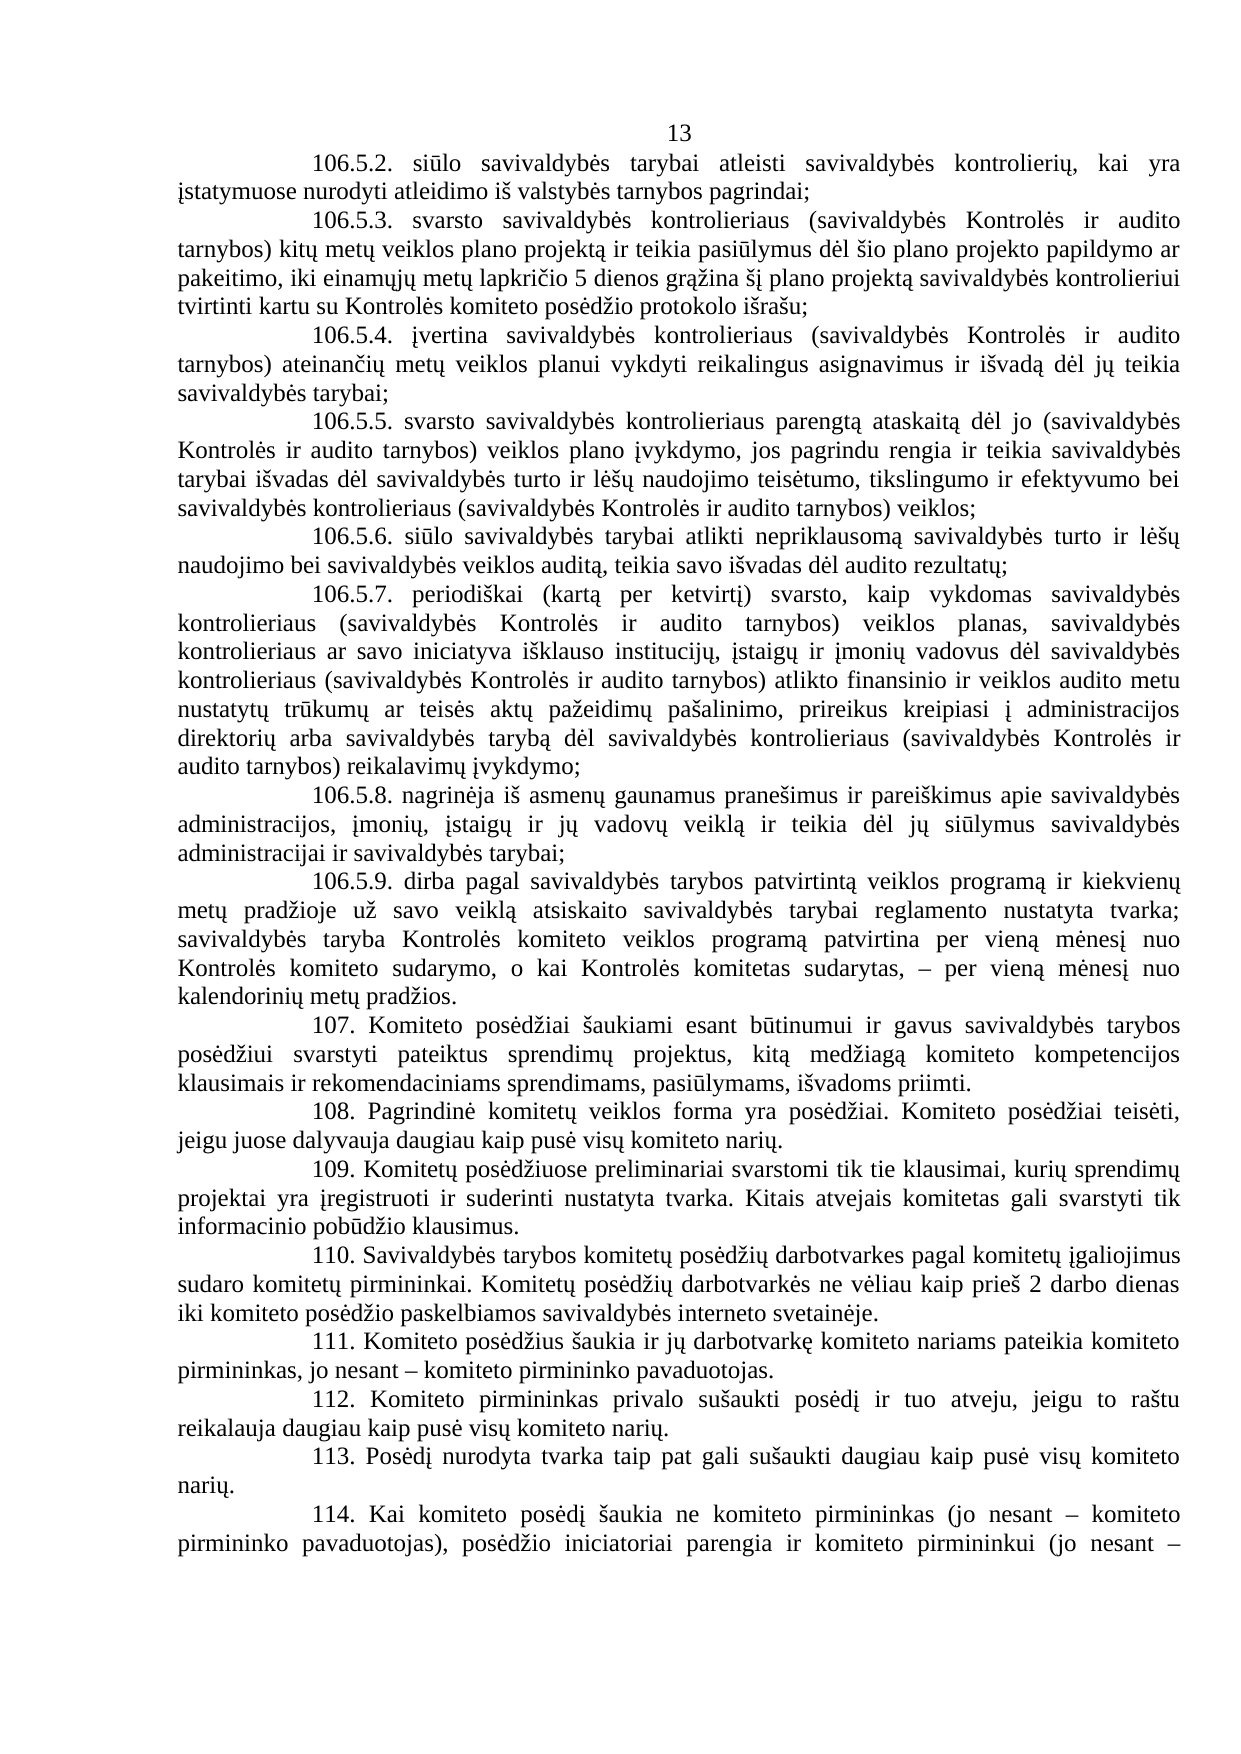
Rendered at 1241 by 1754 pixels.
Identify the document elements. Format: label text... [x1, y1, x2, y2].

text 106.5.8. nagrinėja iš asmenų gaunamus pranešimus ir pareiškimus apie savivaldybės administracijos, įmonių, įstaigų ir jų vadovų veiklą ir teikia dėl jų siūlymus savivaldybės administracijai ir savivaldybės tarybai; [177, 780, 1181, 866]
text 106.5.4. įvertina savivaldybės kontrolieriaus (savivaldybės Kontrolės ir audito tarnybos) ateinančių metų veiklos planui vykdyti reikalingus asignavimus ir išvadą dėl jų teikia savivaldybės tarybai; [177, 320, 1181, 406]
text 106.5.6. siūlo savivaldybės tarybai atlikti nepriklausomą savivaldybės turto ir lėšų naudojimo bei savivaldybės veiklos auditą, teikia savo išvadas dėl audito rezultatų; [177, 521, 1181, 579]
text 106.5.5. svarsto savivaldybės kontrolieriaus parengtą ataskaitą dėl jo (savivaldybės Kontrolės ir audito tarnybos) veiklos plano įvykdymo, jos pagrindu rengia ir teikia savivaldybės tarybai išvadas dėl savivaldybės turto ir lėšų naudojimo teisėtumo, tikslingumo ir efektyvumo bei savivaldybės kontrolieriaus (savivaldybės Kontrolės ir audito tarnybos) veiklos; [177, 406, 1181, 521]
text 111. Komiteto posėdžius šaukia ir jų darbotvarkę komiteto nariams pateikia komiteto pirmininkas, jo nesant – komiteto pirmininko pavaduotojas. [177, 1326, 1181, 1384]
text 109. Komitetų posėdžiuose preliminariai svarstomi tik tie klausimai, kurių sprendimų projektai yra įregistruoti ir suderinti nustatyta tvarka. Kitais atvejais komitetas gali svarstyti tik informacinio pobūdžio klausimus. [177, 1154, 1181, 1240]
text 106.5.2. siūlo savivaldybės tarybai atleisti savivaldybės kontrolierių, kai yra įstatymuose nurodyti atleidimo iš valstybės tarnybos pagrindai; [177, 148, 1181, 205]
text 106.5.9. dirba pagal savivaldybės tarybos patvirtintą veiklos programą ir kiekvienų metų pradžioje už savo veiklą atsiskaito savivaldybės tarybai reglamento nustatyta tvarka; savivaldybės taryba Kontrolės komiteto veiklos programą patvirtina per vieną mėnesį nuo Kontrolės komiteto sudarymo, o kai Kontrolės komitetas sudarytas, – per vieną mėnesį nuo kalendorinių metų pradžios. [177, 866, 1181, 1010]
text 108. Pagrindinė komitetų veiklos forma yra posėdžiai. Komiteto posėdžiai teisėti, jeigu juose dalyvauja daugiau kaip pusė visų komiteto narių. [177, 1096, 1181, 1154]
text 106.5.3. svarsto savivaldybės kontrolieriaus (savivaldybės Kontrolės ir audito tarnybos) kitų metų veiklos plano projektą ir teikia pasiūlymus dėl šio plano projekto papildymo ar pakeitimo, iki einamųjų metų lapkričio 5 dienos grąžina šį plano projektą savivaldybės kontrolieriui tvirtinti kartu su Kontrolės komiteto posėdžio protokolo išrašu; [177, 205, 1181, 320]
text 107. Komiteto posėdžiai šaukiami esant būtinumui ir gavus savivaldybės tarybos posėdžiui svarstyti pateiktus sprendimų projektus, kitą medžiagą komiteto kompetencijos klausimais ir rekomendaciniams sprendimams, pasiūlymams, išvadoms priimti. [177, 1010, 1181, 1096]
text 106.5.7. periodiškai (kartą per ketvirtį) svarsto, kaip vykdomas savivaldybės kontrolieriaus (savivaldybės Kontrolės ir audito tarnybos) veiklos planas, savivaldybės kontrolieriaus ar savo iniciatyva išklauso institucijų, įstaigų ir įmonių vadovus dėl savivaldybės kontrolieriaus (savivaldybės Kontrolės ir audito tarnybos) atlikto finansinio ir veiklos audito metu nustatytų trūkumų ar teisės aktų pažeidimų pašalinimo, prireikus kreipiasi į administracijos direktorių arba savivaldybės tarybą dėl savivaldybės kontrolieriaus (savivaldybės Kontrolės ir audito tarnybos) reikalavimų įvykdymo; [177, 579, 1181, 780]
text 110. Savivaldybės tarybos komitetų posėdžių darbotvarkes pagal komitetų įgaliojimus sudaro komitetų pirmininkai. Komitetų posėdžių darbotvarkės ne vėliau kaip prieš 2 darbo dienas iki komiteto posėdžio paskelbiamos savivaldybės interneto svetainėje. [177, 1240, 1181, 1326]
text 114. Kai komiteto posėdį šaukia ne komiteto pirmininkas (jo nesant – komiteto pirmininko pavaduotojas), posėdžio iniciatoriai parengia ir komiteto pirmininkui (jo nesant – [177, 1499, 1181, 1556]
text 113. Posėdį nurodyta tvarka taip pat gali sušaukti daugiau kaip pusė visų komiteto narių. [177, 1441, 1181, 1499]
text 112. Komiteto pirmininkas privalo sušaukti posėdį ir tuo atveju, jeigu to raštu reikalauja daugiau kaip pusė visų komiteto narių. [177, 1384, 1181, 1441]
